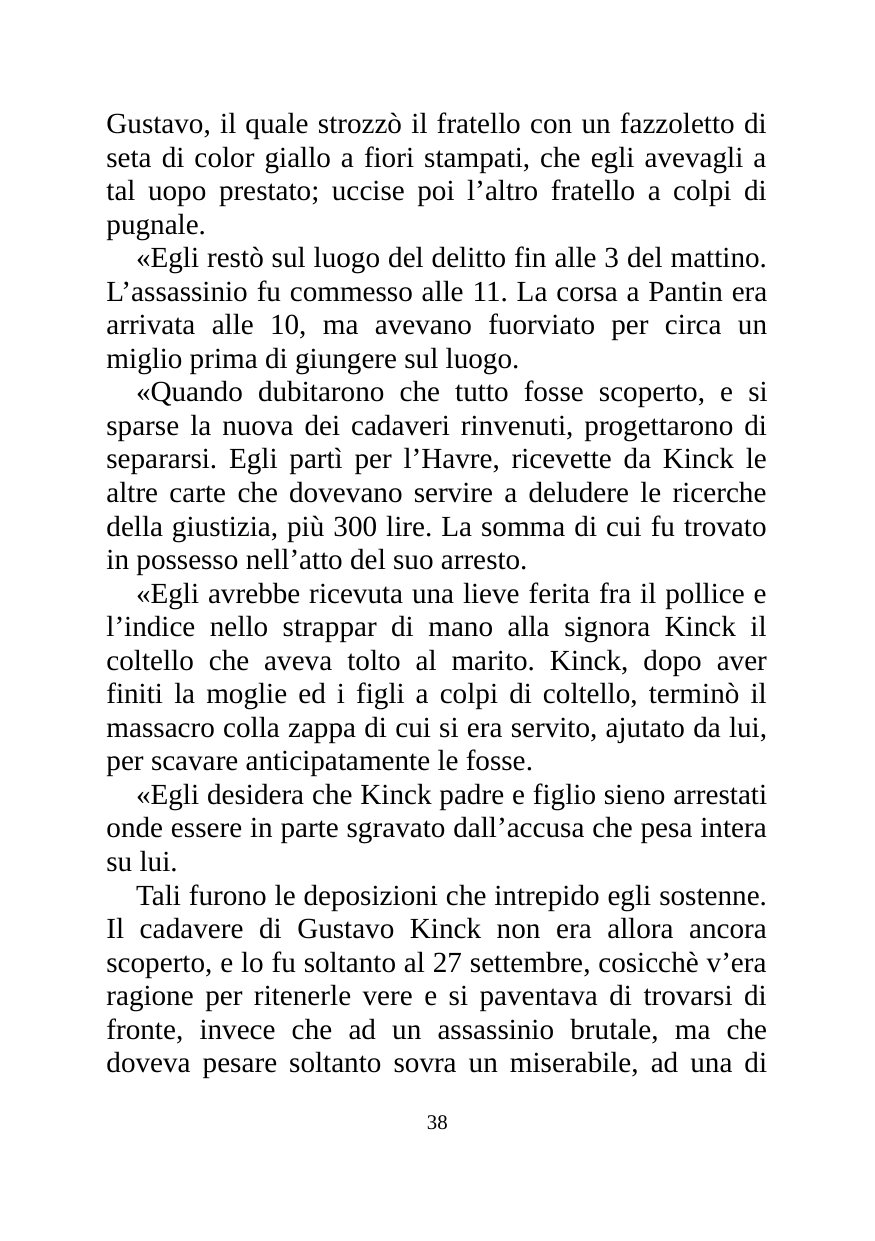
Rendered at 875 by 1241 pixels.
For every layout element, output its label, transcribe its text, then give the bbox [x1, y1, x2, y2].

text Gustavo, il quale strozzò il fratello con un fazzoletto di seta di color giallo a fiori stampati, che egli avevagli a tal uopo prestato; uccise poi l’altro fratello a colpi di pugnale. [106, 106, 768, 240]
text «Egli desidera che Kinck padre e figlio sieno arrestati onde essere in parte sgravato dall’accusa che pesa intera su lui. [106, 777, 768, 878]
text «Egli restò sul luogo del delitto fin alle 3 del mattino. L’assassinio fu commesso alle 11. La corsa a Pantin era arrivata alle 10, ma avevano fuorviato per circa un miglio prima di giungere sul luogo. [106, 240, 768, 374]
text Tali furono le deposizioni che intrepido egli sostenne. Il cadavere di Gustavo Kinck non era allora ancora scoperto, e lo fu soltanto al 27 settembre, cosicchè v’era ragione per ritenerle vere e si paventava di trovarsi di fronte, invece che ad un assassinio brutale, ma che doveva pesare soltanto sovra un miserabile, ad una di [106, 878, 768, 1079]
text «Quando dubitarono che tutto fosse scoperto, e si sparse la nuova dei cadaveri rinvenuti, progettarono di separarsi. Egli partì per l’Havre, ricevette da Kinck le altre carte che dovevano servire a deludere le ricerche della giustizia, più 300 lire. La somma di cui fu trovato in possesso nell’atto del suo arresto. [106, 374, 768, 576]
text «Egli avrebbe ricevuta una lieve ferita fra il pollice e l’indice nello strappar di mano alla signora Kinck il coltello che aveva tolto al marito. Kinck, dopo aver finiti la moglie ed i figli a colpi di coltello, terminò il massacro colla zappa di cui si era servito, ajutato da lui, per scavare anticipatamente le fosse. [106, 576, 768, 777]
